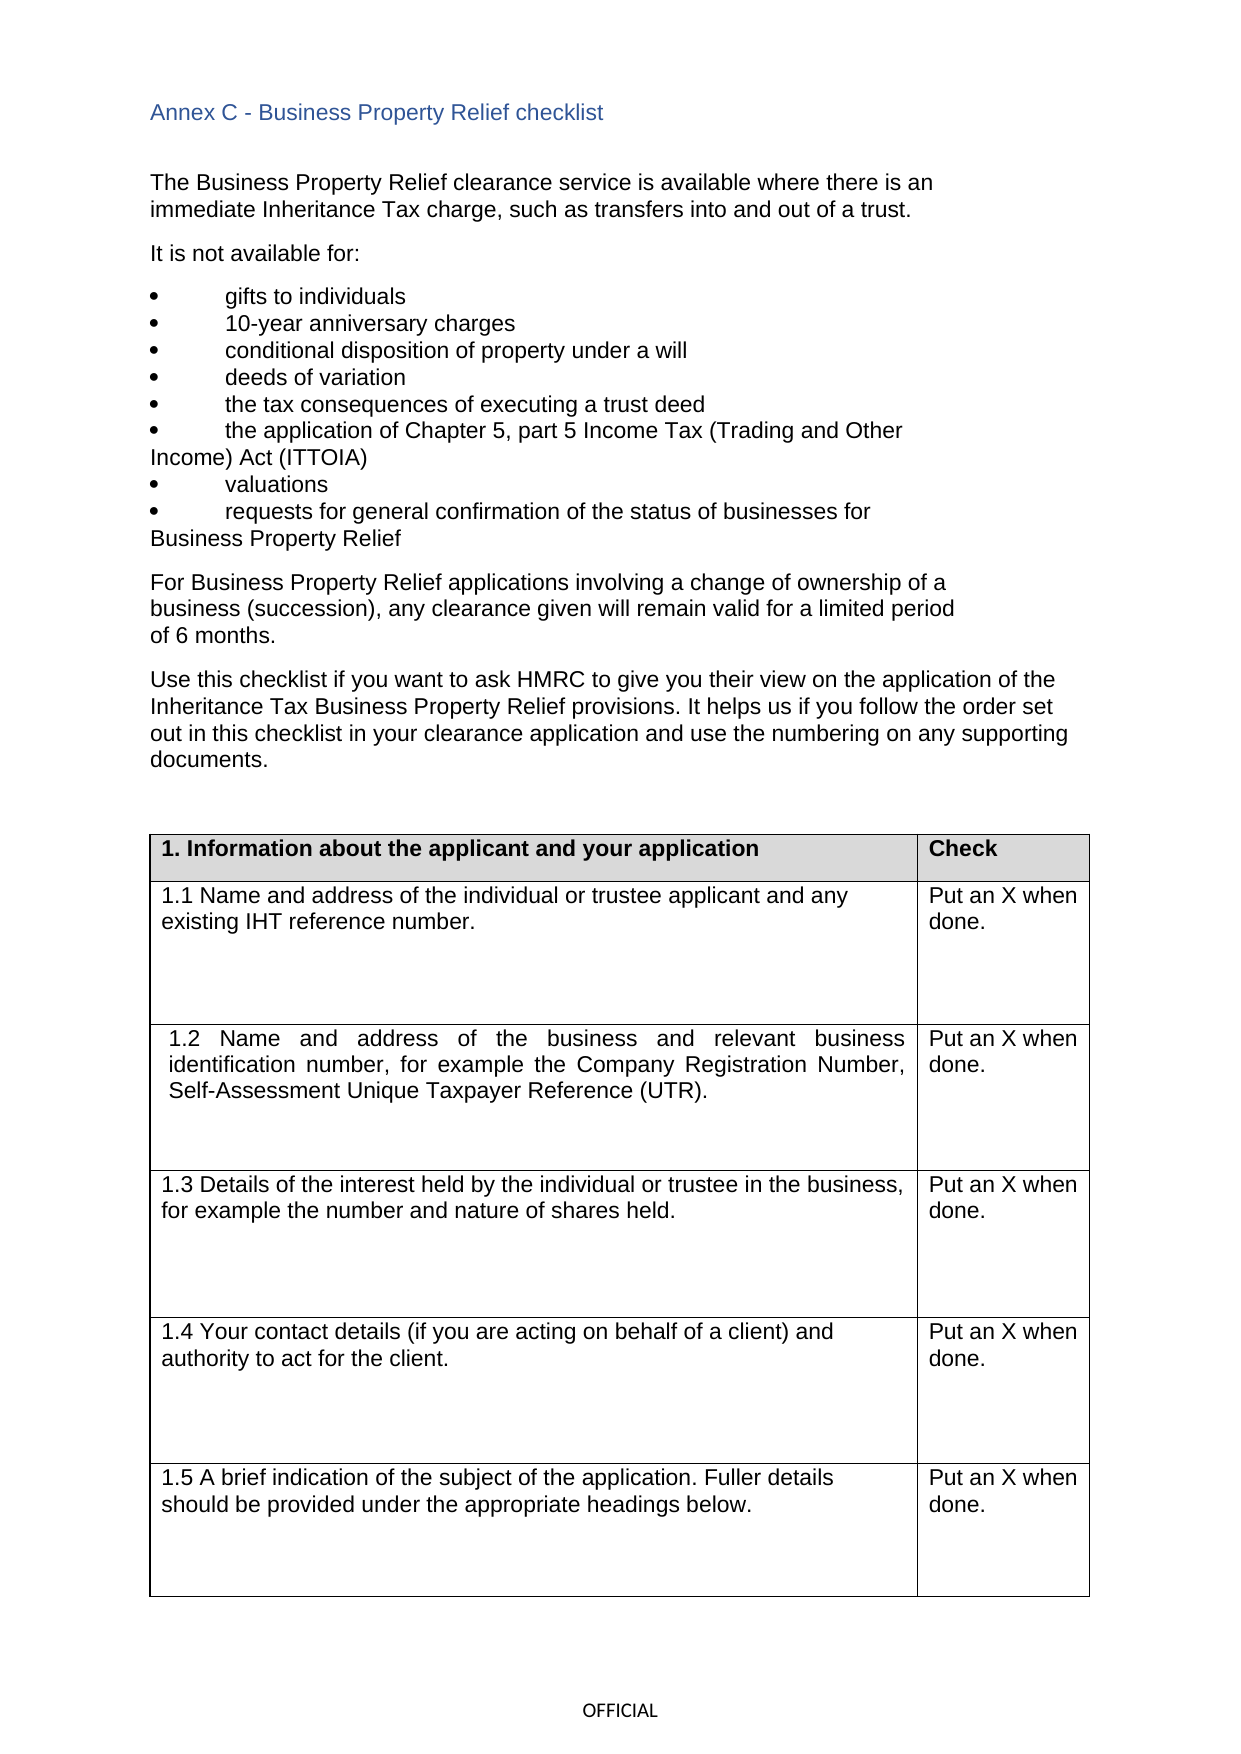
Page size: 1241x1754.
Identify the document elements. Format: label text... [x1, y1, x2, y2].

text It is not available for: [150, 239, 969, 266]
text For Business Property Relief applications involving a change of ownership of a business (succession), any clearance given will remain valid for a limited period of 6 months. [150, 568, 969, 649]
table_cell Put an X when done. [918, 1025, 1089, 1170]
table_cell 1.5 A brief indication of the subject of the application. Fuller details should be provided under the appropriate headings below. [151, 1464, 917, 1596]
list the application of Chapter 5, part 5 Income Tax (Trading and Other Income) Act (ITTOIA) [150, 417, 969, 471]
table_cell Put an X when done. [918, 1318, 1089, 1463]
list the tax consequences of executing a trust deed [150, 391, 969, 417]
table_cell Put an X when done. [918, 1464, 1089, 1596]
table_cell Put an X when done. [918, 882, 1089, 1023]
text Use this checklist if you want to ask HMRC to give you their view on the application of the Inheritance Tax Business Property Relief provisions. It helps us if you follow the order set out in this checklist in your clearance application and use the numbering on any supporting documents. [150, 666, 1090, 773]
subtitle Annex C - Business Property Relief checklist [150, 99, 1090, 125]
table_header Check [918, 835, 1089, 881]
table_header 1. Information about the applicant and your application [151, 835, 917, 881]
table_cell Put an X when done. [918, 1171, 1089, 1317]
list 10-year anniversary charges [150, 310, 969, 336]
list requests for general confirmation of the status of businesses for Business Property Relief [150, 498, 969, 551]
list valuations [150, 471, 969, 498]
table_cell 1.2 Name and address of the business and relevant business identification number, for example the Company Registration Number, Self-Assessment Unique Taxpayer Reference (UTR). [151, 1025, 917, 1170]
text The Business Property Relief clearance service is available where there is an immediate Inheritance Tax charge, such as transfers into and out of a trust. [150, 169, 969, 222]
list deeds of variation [150, 364, 969, 390]
list gifts to individuals [150, 283, 969, 309]
list conditional disposition of property under a will [150, 337, 969, 363]
table_cell 1.4 Your contact details (if you are acting on behalf of a client) and authority to act for the client. [151, 1318, 917, 1463]
table_cell 1.3 Details of the interest held by the individual or trustee in the business, for example the number and nature of shares held. [151, 1171, 917, 1317]
table_cell 1.1 Name and address of the individual or trustee applicant and any existing IHT reference number. [151, 882, 917, 1023]
